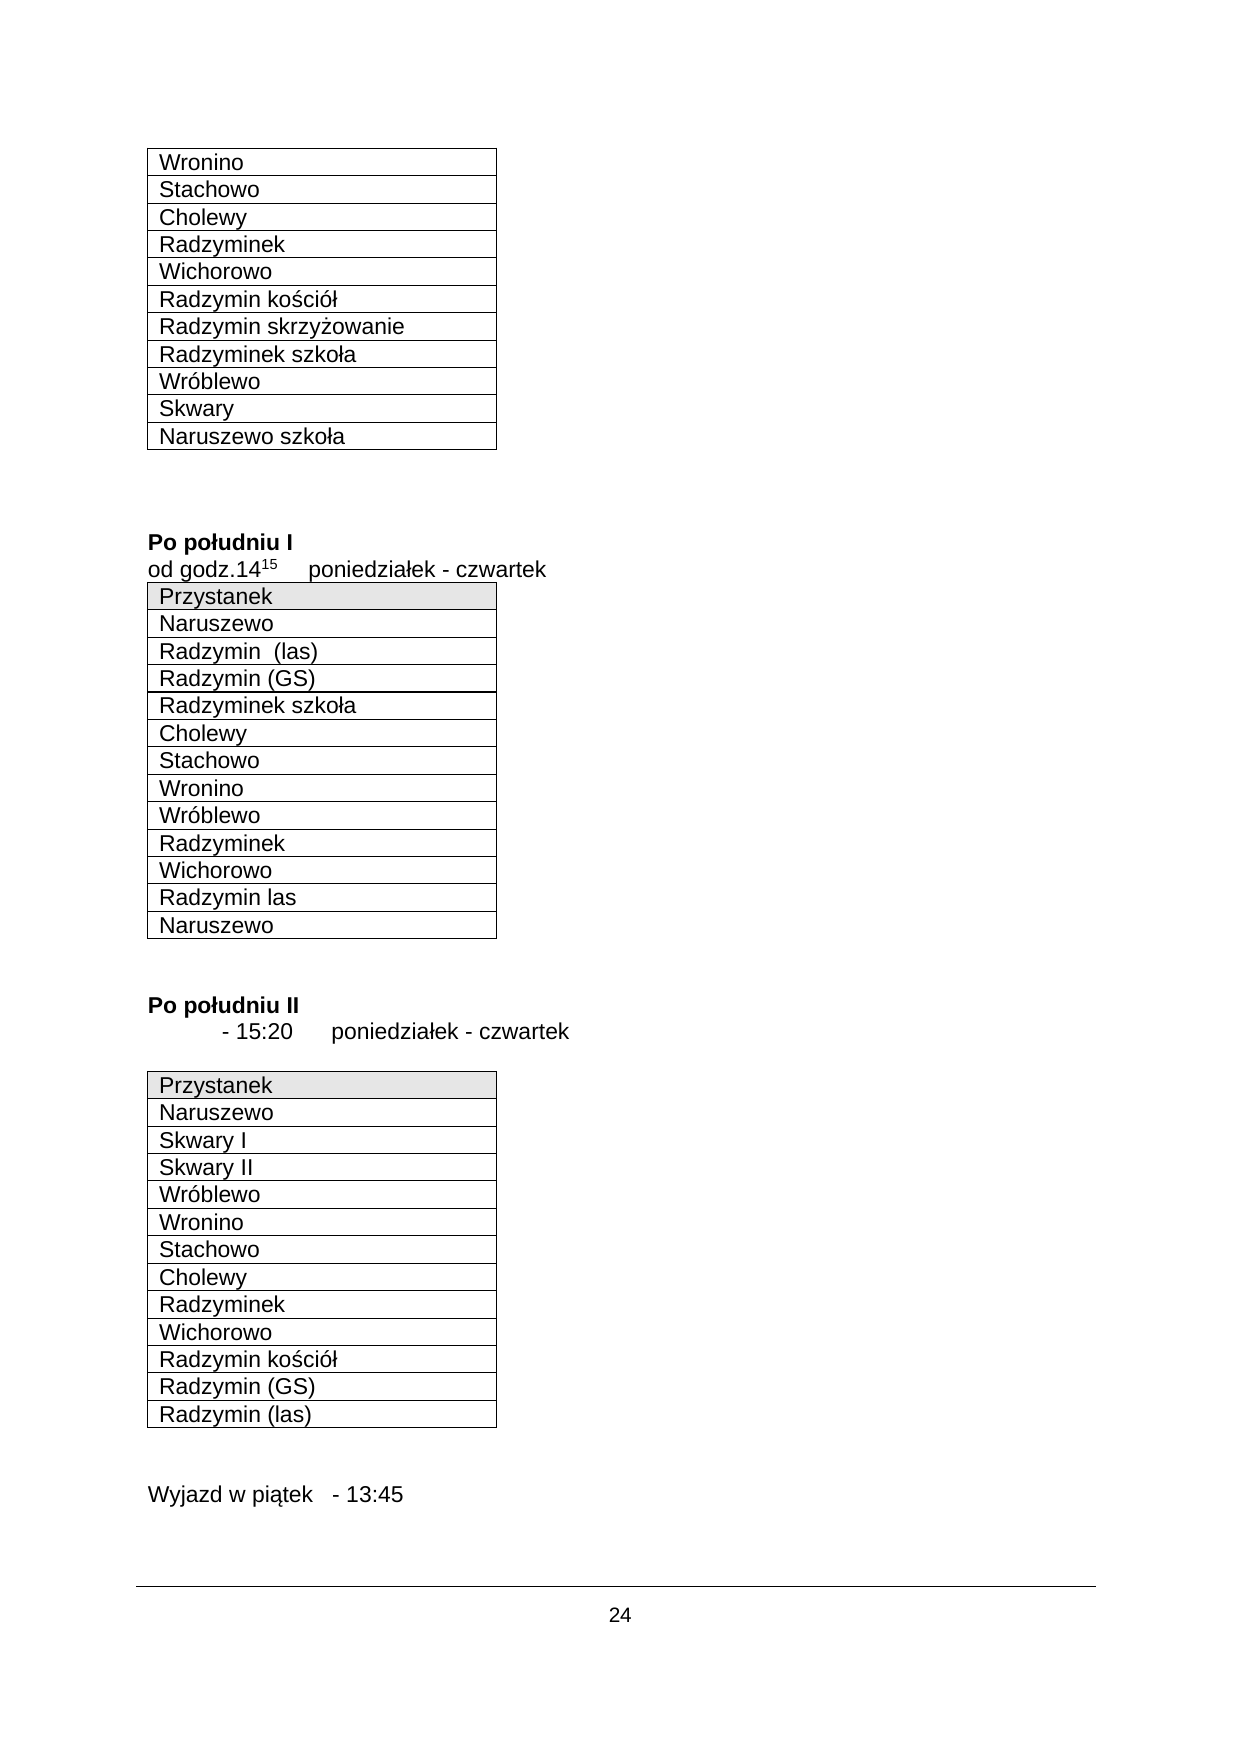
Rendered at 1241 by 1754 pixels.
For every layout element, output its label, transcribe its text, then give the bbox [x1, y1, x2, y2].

table_cell Naruszewo [148, 912, 496, 938]
table_cell Wichorowo [148, 1319, 496, 1345]
table_cell Wróblewo [148, 802, 496, 828]
text - 15:20 poniedziałek - czwartek [148, 1018, 1092, 1044]
table_cell Cholewy [148, 1264, 496, 1290]
table_cell Wronino [148, 775, 496, 801]
text Po południu I [148, 529, 1092, 556]
text Wyjazd w piątek - 13:45 [148, 1481, 1092, 1507]
table_cell Naruszewo szkoła [148, 423, 496, 449]
table_cell Cholewy [148, 720, 496, 746]
table_cell Cholewy [148, 204, 496, 230]
table_cell Stachowo [148, 747, 496, 774]
table_cell Radzymin (GS) [148, 665, 496, 691]
text od godz.1415 poniedziałek - czwartek [148, 556, 1092, 582]
table_cell Naruszewo [148, 610, 496, 637]
table_cell Wichorowo [148, 258, 496, 285]
table_cell Radzymin (GS) [148, 1373, 496, 1399]
table_cell Radzymin las [148, 884, 496, 911]
table_header Przystanek [148, 1072, 496, 1098]
table_cell Skwary [148, 395, 496, 422]
table_cell Radzymin skrzyżowanie [148, 313, 496, 339]
table_cell Stachowo [148, 176, 496, 202]
table_cell Skwary I [148, 1127, 496, 1153]
table_cell Radzyminek [148, 1291, 496, 1317]
text Po południu II [148, 992, 1092, 1018]
table_cell Wichorowo [148, 857, 496, 883]
table_cell Radzymin kościół [148, 286, 496, 312]
table_cell Radzymin kościół [148, 1346, 496, 1372]
table_cell Radzyminek szkoła [148, 341, 496, 367]
table_cell Wronino [148, 1209, 496, 1235]
table_cell Radzymin (las) [148, 1401, 496, 1427]
table_header Przystanek [148, 583, 496, 609]
table_cell Radzymin (las) [148, 638, 496, 664]
table_cell Wróblewo [148, 1181, 496, 1208]
table_cell Radzyminek szkoła [148, 693, 496, 719]
table_cell Stachowo [148, 1236, 496, 1263]
table_cell Skwary II [148, 1154, 496, 1180]
table_cell Radzyminek [148, 231, 496, 257]
table_cell Wróblewo [148, 368, 496, 394]
table_cell Wronino [148, 149, 496, 175]
table_cell Naruszewo [148, 1099, 496, 1126]
table_cell Radzyminek [148, 830, 496, 856]
